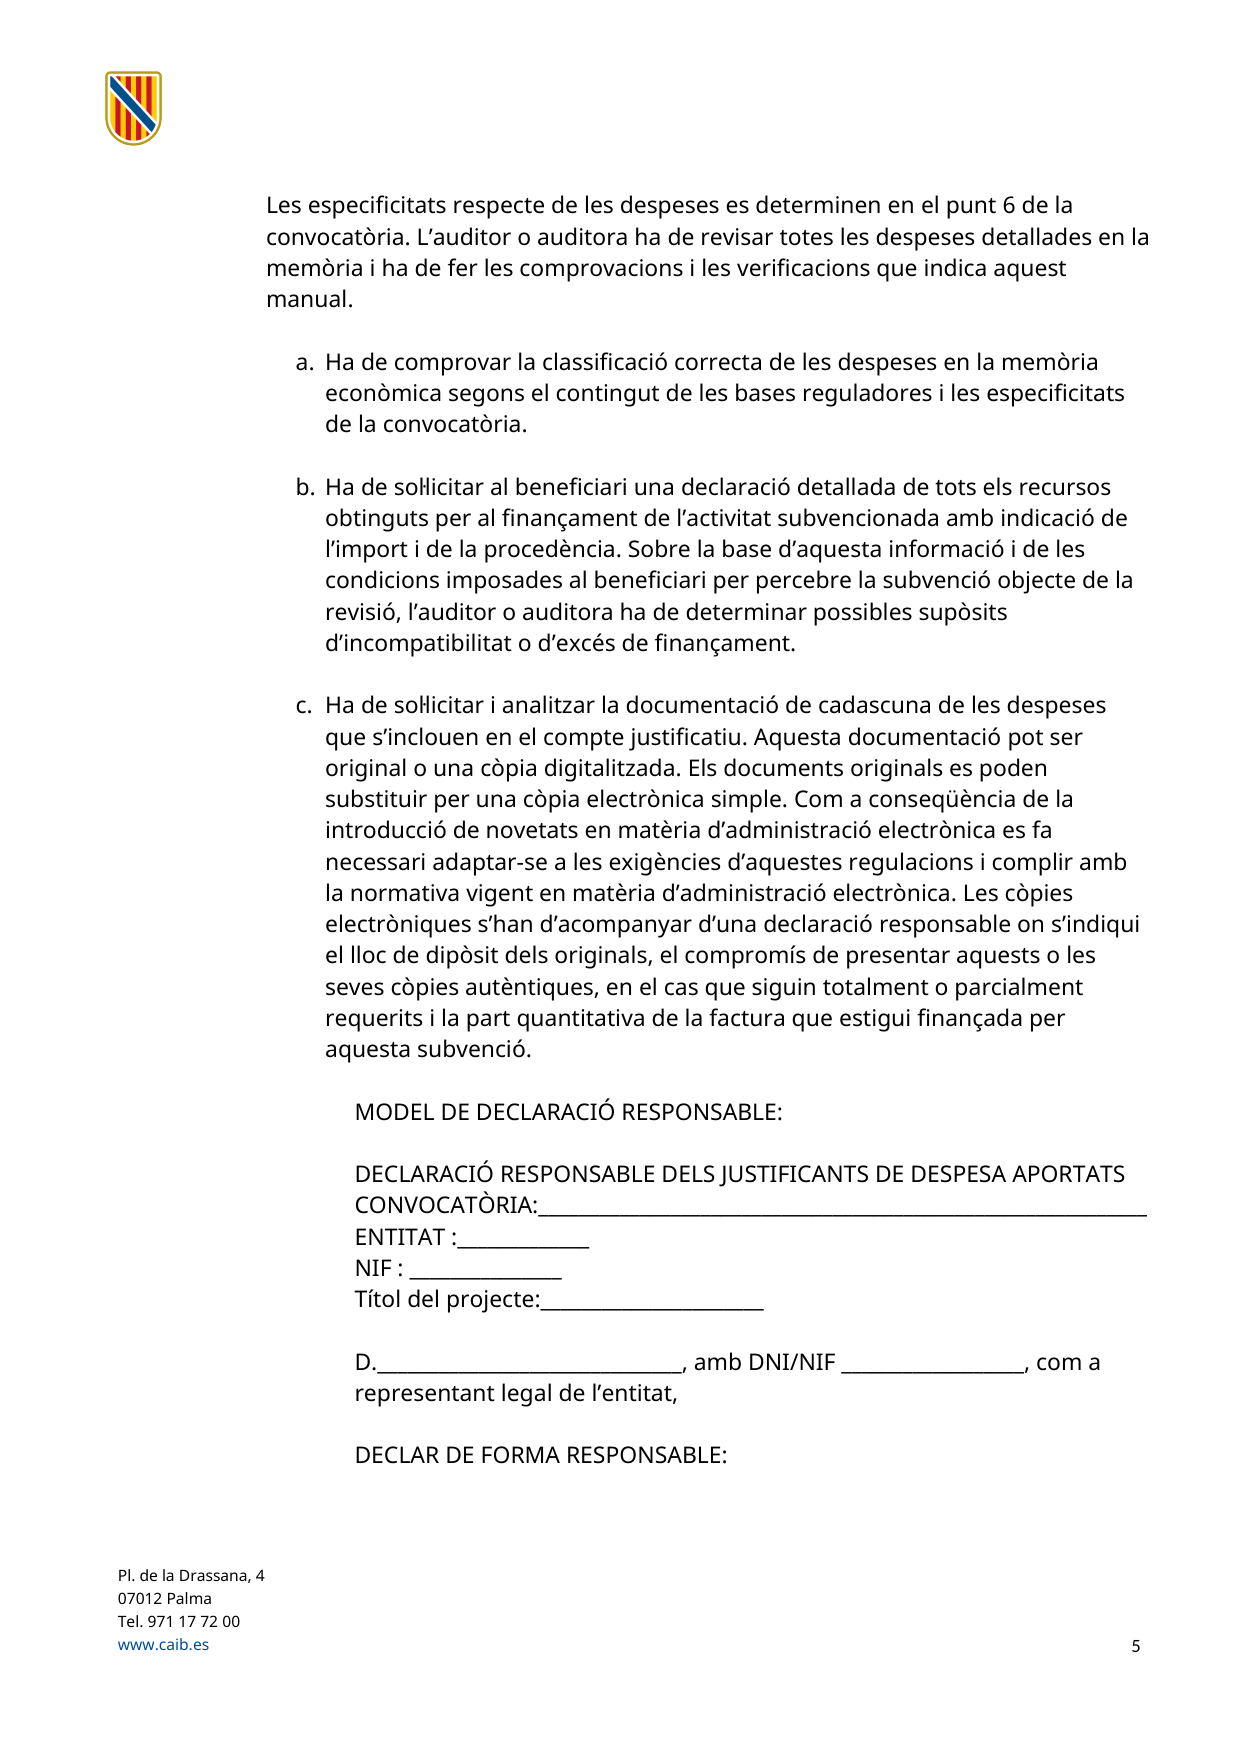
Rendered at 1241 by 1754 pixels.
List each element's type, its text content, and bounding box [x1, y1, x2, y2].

picture [87, 43, 180, 174]
text MODEL DE DECLARACIÓ RESPONSABLE: [354, 1095, 1152, 1127]
text CONVOCATÒRIA:____________________________________________________________ENTITAT :_____________ [354, 1189, 1152, 1252]
list Ha de sol·licitar i analitzar la documentació de cadascuna de les despeses que s’inclouen en el compte justificatiu. Aquesta documentació pot ser original o una còpia digitalitzada. Els documents originals es poden substituir per una còpia electrònica simple. Com a conseqüència de la introducció de novetats en matèria d’administració electrònica es fa necessari adaptar-se a les exigències d’aquestes regulacions i complir amb la normativa vigent en matèria d’administració electrònica. Les còpies electròniques s’han d’acompanyar d’una declaració responsable on s’indiqui el lloc de dipòsit dels originals, el compromís de presentar aquests o les seves còpies autèntiques, en el cas que siguin totalment o parcialment requerits i la part quantitativa de la factura que estigui finançada per aquesta subvenció. [295, 689, 1152, 1064]
list Ha de sol·licitar al beneficiari una declaració detallada de tots els recursos obtinguts per al finançament de l’activitat subvencionada amb indicació de l’import i de la procedència. Sobre la base d’aquesta informació i de les condicions imposades al beneficiari per percebre la subvenció objecte de la revisió, l’auditor o auditora ha de determinar possibles supòsits d’incompatibilitat o d’excés de finançament. [295, 470, 1152, 658]
text DECLARACIÓ RESPONSABLE DELS JUSTIFICANTS DE DESPESA APORTATS [354, 1158, 1152, 1189]
list Ha de comprovar la classificació correcta de les despeses en la memòria econòmica segons el contingut de les bases reguladores i les especificitats de la convocatòria. [295, 345, 1152, 439]
text DECLAR DE FORMA RESPONSABLE: [354, 1439, 1152, 1470]
text D.______________________________, amb DNI/NIF __________________, com a representant legal de l’entitat, [354, 1345, 1152, 1408]
text Les especificitats respecte de les despeses es determinen en el punt 6 de la convocatòria. L’auditor o auditora ha de revisar totes les despeses detallades en la memòria i ha de fer les comprovacions i les verificacions que indica aquest manual. [266, 189, 1152, 314]
text Títol del projecte:______________________ [354, 1283, 1152, 1314]
text NIF : _______________ [354, 1252, 1152, 1283]
